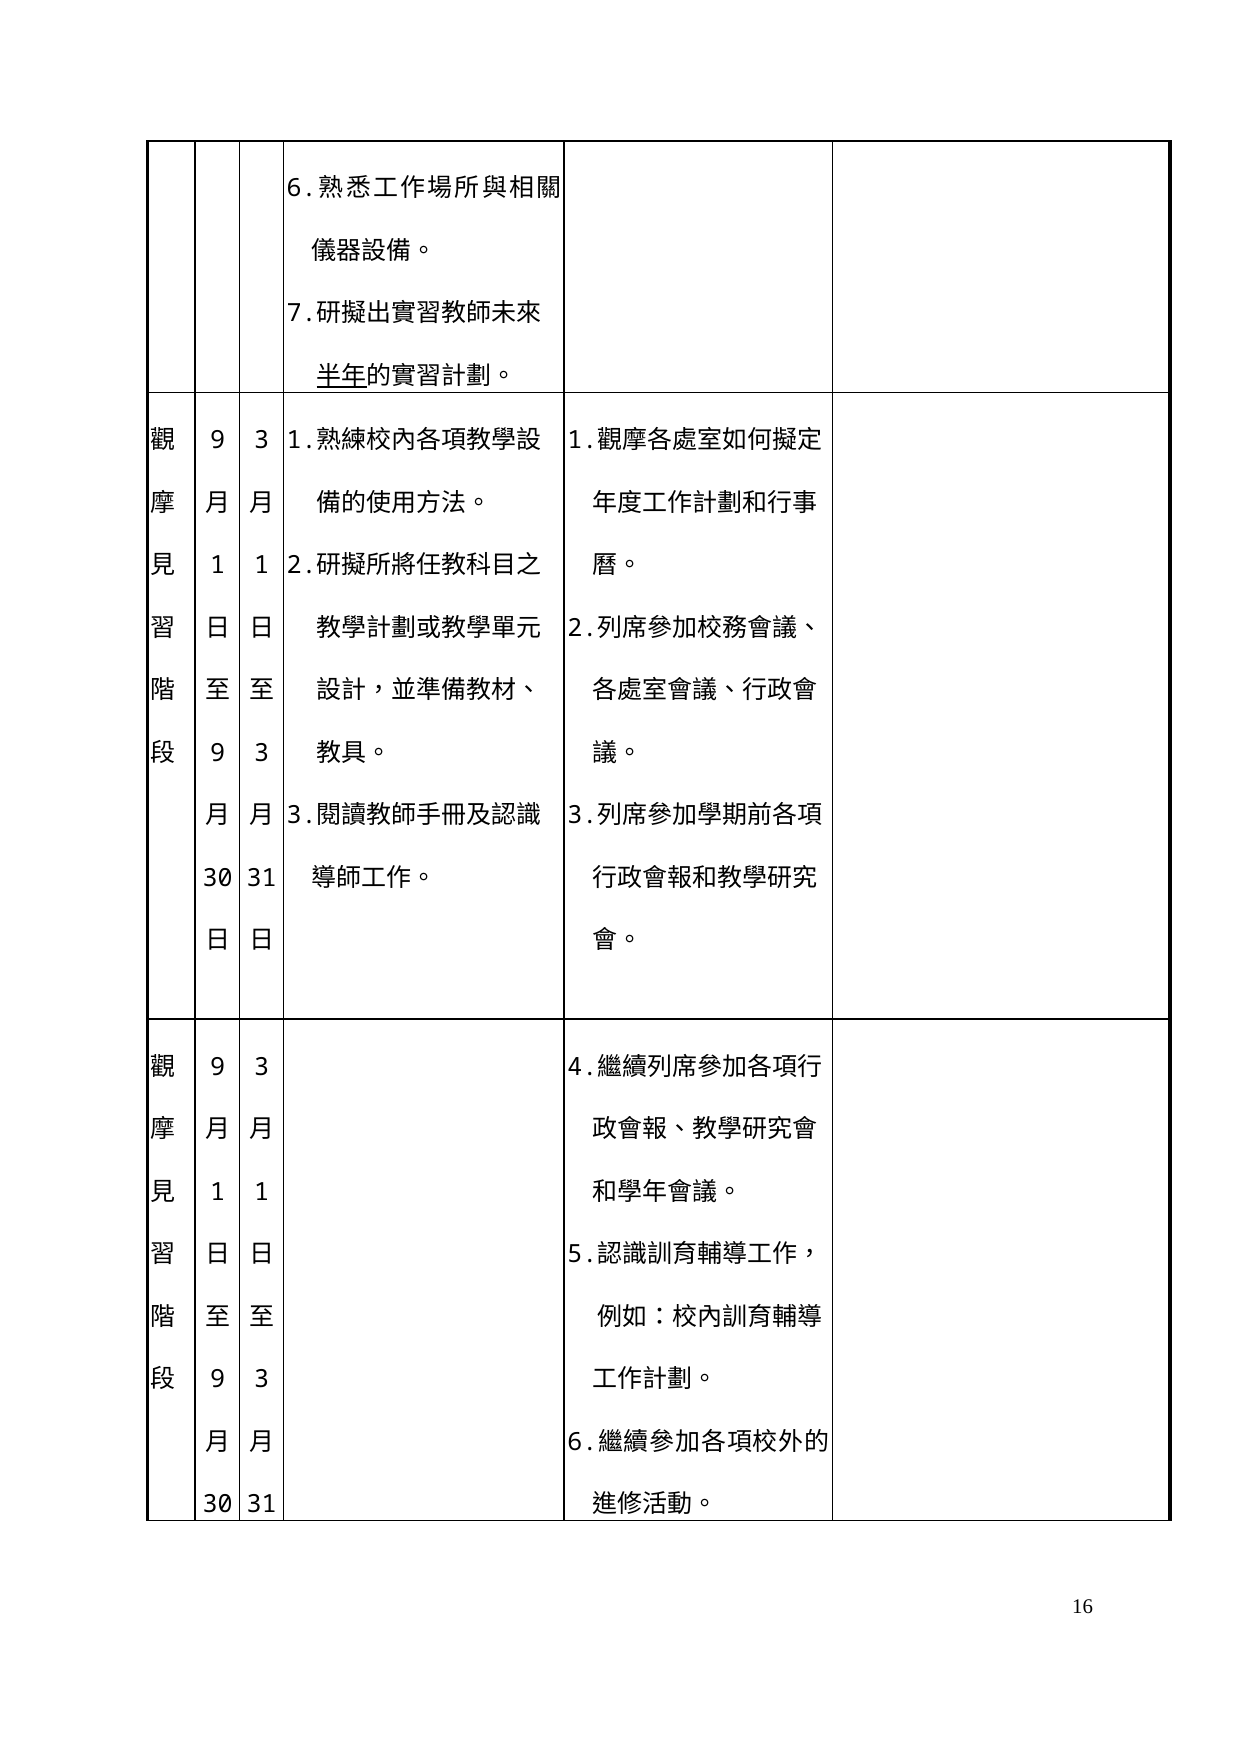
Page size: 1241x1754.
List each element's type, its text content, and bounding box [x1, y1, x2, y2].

table_cell 1.熟練校內各項教學設 備的使用方法。 2.研擬所將任教科目之 教學計劃或教學單元 設計，並準備教材、 教具。 3.閱讀教師手冊及認識導師工作。 [284, 393, 563, 1018]
table_cell 觀摩見習階段 [149, 393, 194, 1018]
table_cell [833, 1020, 1168, 1520]
table_cell 3 月 1 日至 3 月31 [240, 1020, 283, 1520]
table_cell [149, 142, 194, 392]
table_cell [284, 1020, 563, 1520]
table_cell [196, 142, 239, 392]
table_cell [240, 142, 283, 392]
table_cell 3 月 1 日至 3 月31日 [240, 393, 283, 1018]
table_cell 觀摩見習階段 [149, 1020, 194, 1520]
table_cell [565, 142, 832, 392]
table_cell [833, 142, 1168, 392]
table_cell 9 月 1 日至 9 月30 [196, 1020, 239, 1520]
table_cell 9 月 1 日至 9 月30日 [196, 393, 239, 1018]
table_cell 6.熟悉工作場所與相關儀器設備。 7.研擬出實習教師未來 半年的實習計劃。 [284, 142, 563, 392]
table_cell [833, 393, 1168, 1018]
table_cell 4.繼續列席參加各項行 政會報、教學研究會 和學年會議。 5.認識訓育輔導工作， 例如：校內訓育輔導 工作計劃。 6.繼續參加各項校外的進修活動。 [565, 1020, 832, 1520]
table_cell 1.觀摩各處室如何擬定 年度工作計劃和行事 曆。 2.列席參加校務會議、 各處室會議、行政會 議。 3.列席參加學期前各項 行政會報和教學研究 會。 [565, 393, 832, 1018]
